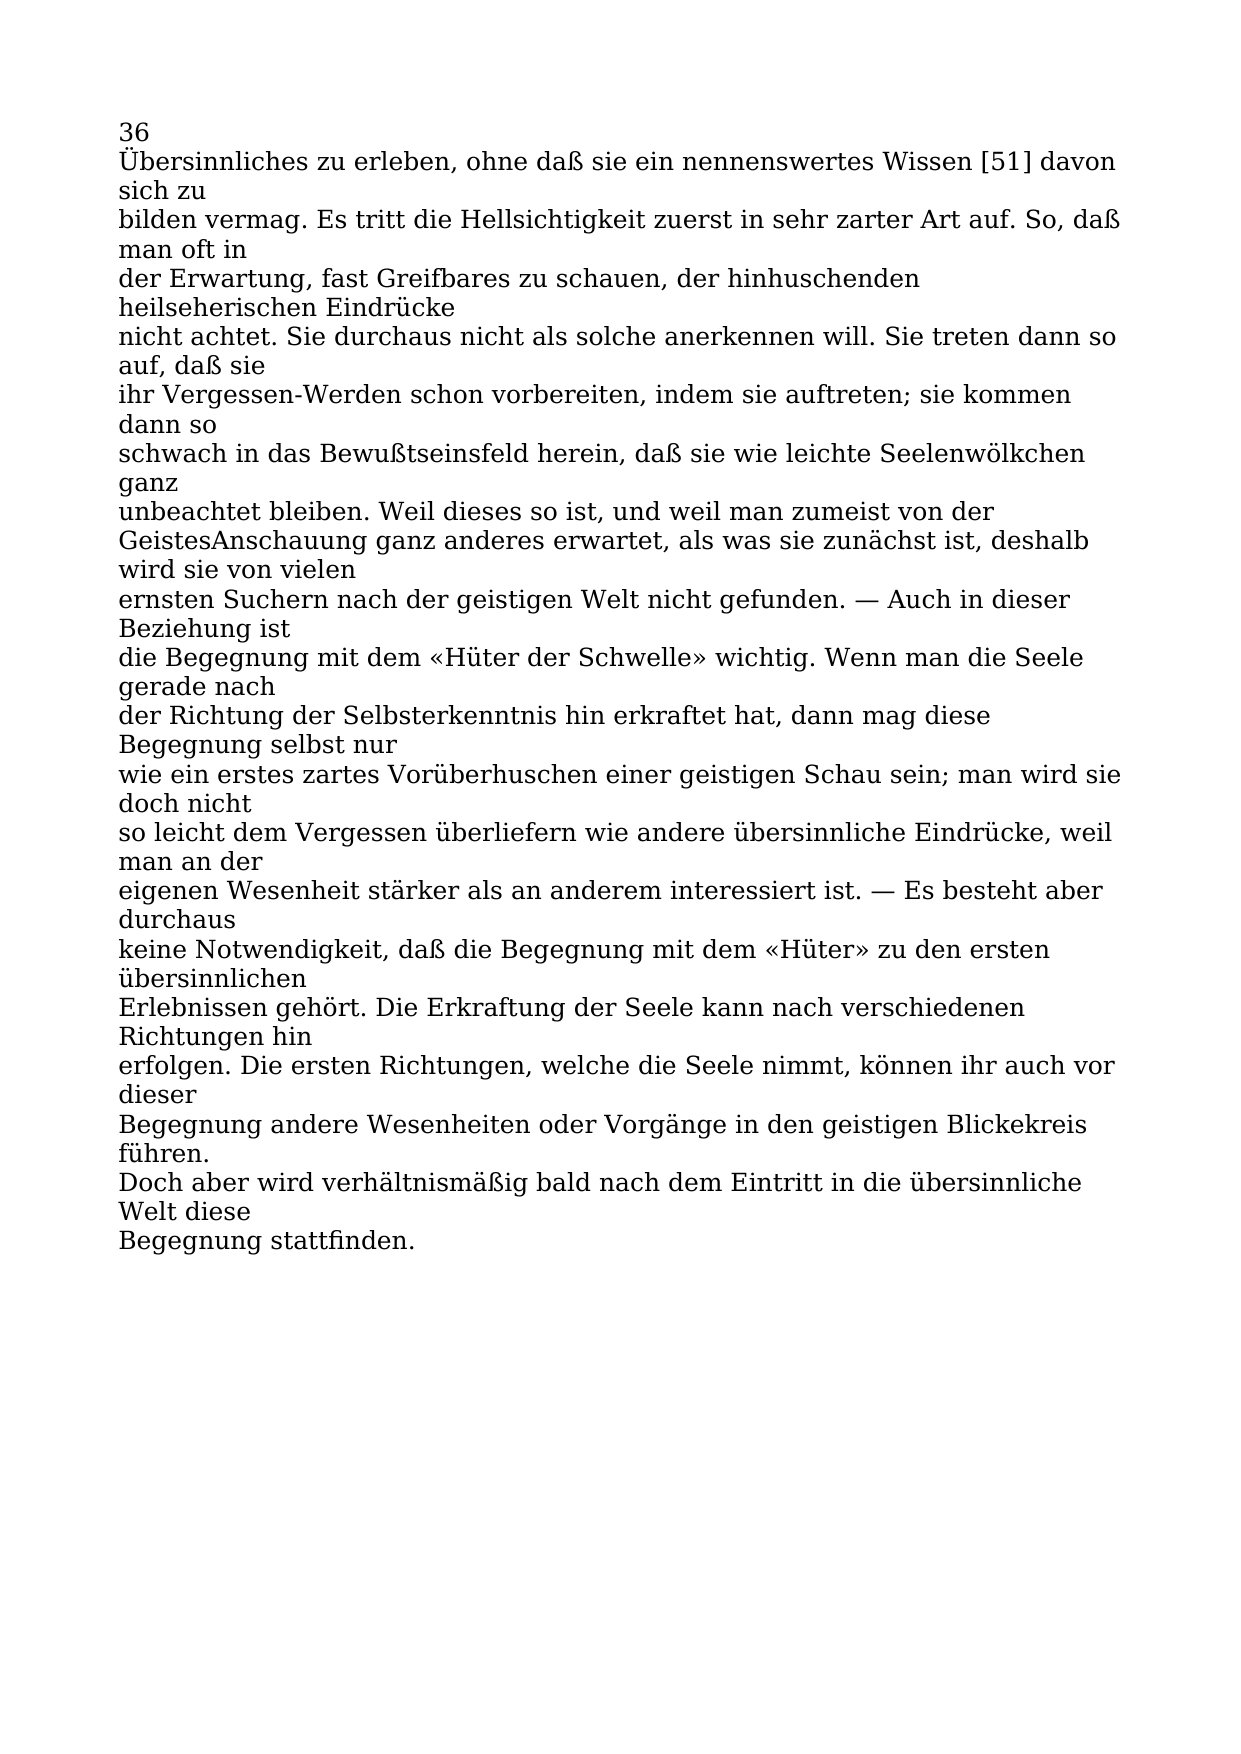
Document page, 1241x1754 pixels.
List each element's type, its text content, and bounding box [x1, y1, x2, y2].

text bilden vermag. Es tritt die Hellsichtigkeit zuerst in sehr zarter Art auf. So, daß man oft in [118, 206, 1122, 264]
text eigenen Wesenheit stärker als an anderem interessiert ist. — Es besteht aber durchaus [118, 876, 1122, 935]
text Doch aber wird verhältnismäßig bald nach dem Eintritt in die übersinnliche Welt diese [118, 1168, 1122, 1226]
text ihr Vergessen-Werden schon vorbereiten, indem sie auftreten; sie kommen dann so [118, 381, 1122, 439]
text die Begegnung mit dem «Hüter der Schwelle» wichtig. Wenn man die Seele gerade nach [118, 643, 1122, 701]
text Erlebnissen gehört. Die Erkraftung der Seele kann nach verschiedenen Richtungen hin [118, 993, 1122, 1051]
text nicht achtet. Sie durchaus nicht als solche anerkennen will. Sie treten dann so auf, daß sie [118, 322, 1122, 381]
text Übersinnliches zu erleben, ohne daß sie ein nennenswertes Wissen [51] davon sich zu [118, 147, 1122, 206]
text Begegnung stattfinden. [118, 1226, 1122, 1256]
text Begegnung andere Wesenheiten oder Vorgänge in den geistigen Blickekreis führen. [118, 1110, 1122, 1168]
text wie ein erstes zartes Vorüberhuschen einer geistigen Schau sein; man wird sie doch nicht [118, 760, 1122, 818]
text ernsten Suchern nach der geistigen Welt nicht gefunden. — Auch in dieser Beziehung ist [118, 585, 1122, 643]
text der Richtung der Selbsterkenntnis hin erkraftet hat, dann mag diese Begegnung selbst nur [118, 701, 1122, 760]
text unbeachtet bleiben. Weil dieses so ist, und weil man zumeist von der GeistesAnschauung ganz anderes erwartet, als was sie zunächst ist, deshalb wird sie von vielen [118, 497, 1122, 585]
text erfolgen. Die ersten Richtungen, welche die Seele nimmt, können ihr auch vor dieser [118, 1051, 1122, 1110]
text der Erwartung, fast Greifbares zu schauen, der hinhuschenden heilseherischen Eindrücke [118, 264, 1122, 322]
text schwach in das Bewußtseinsfeld herein, daß sie wie leichte Seelenwölkchen ganz [118, 439, 1122, 497]
text keine Notwendigkeit, daß die Begegnung mit dem «Hüter» zu den ersten übersinnlichen [118, 935, 1122, 993]
text so leicht dem Vergessen überliefern wie andere übersinnliche Eindrücke, weil man an der [118, 818, 1122, 876]
text 36 [118, 118, 1122, 147]
